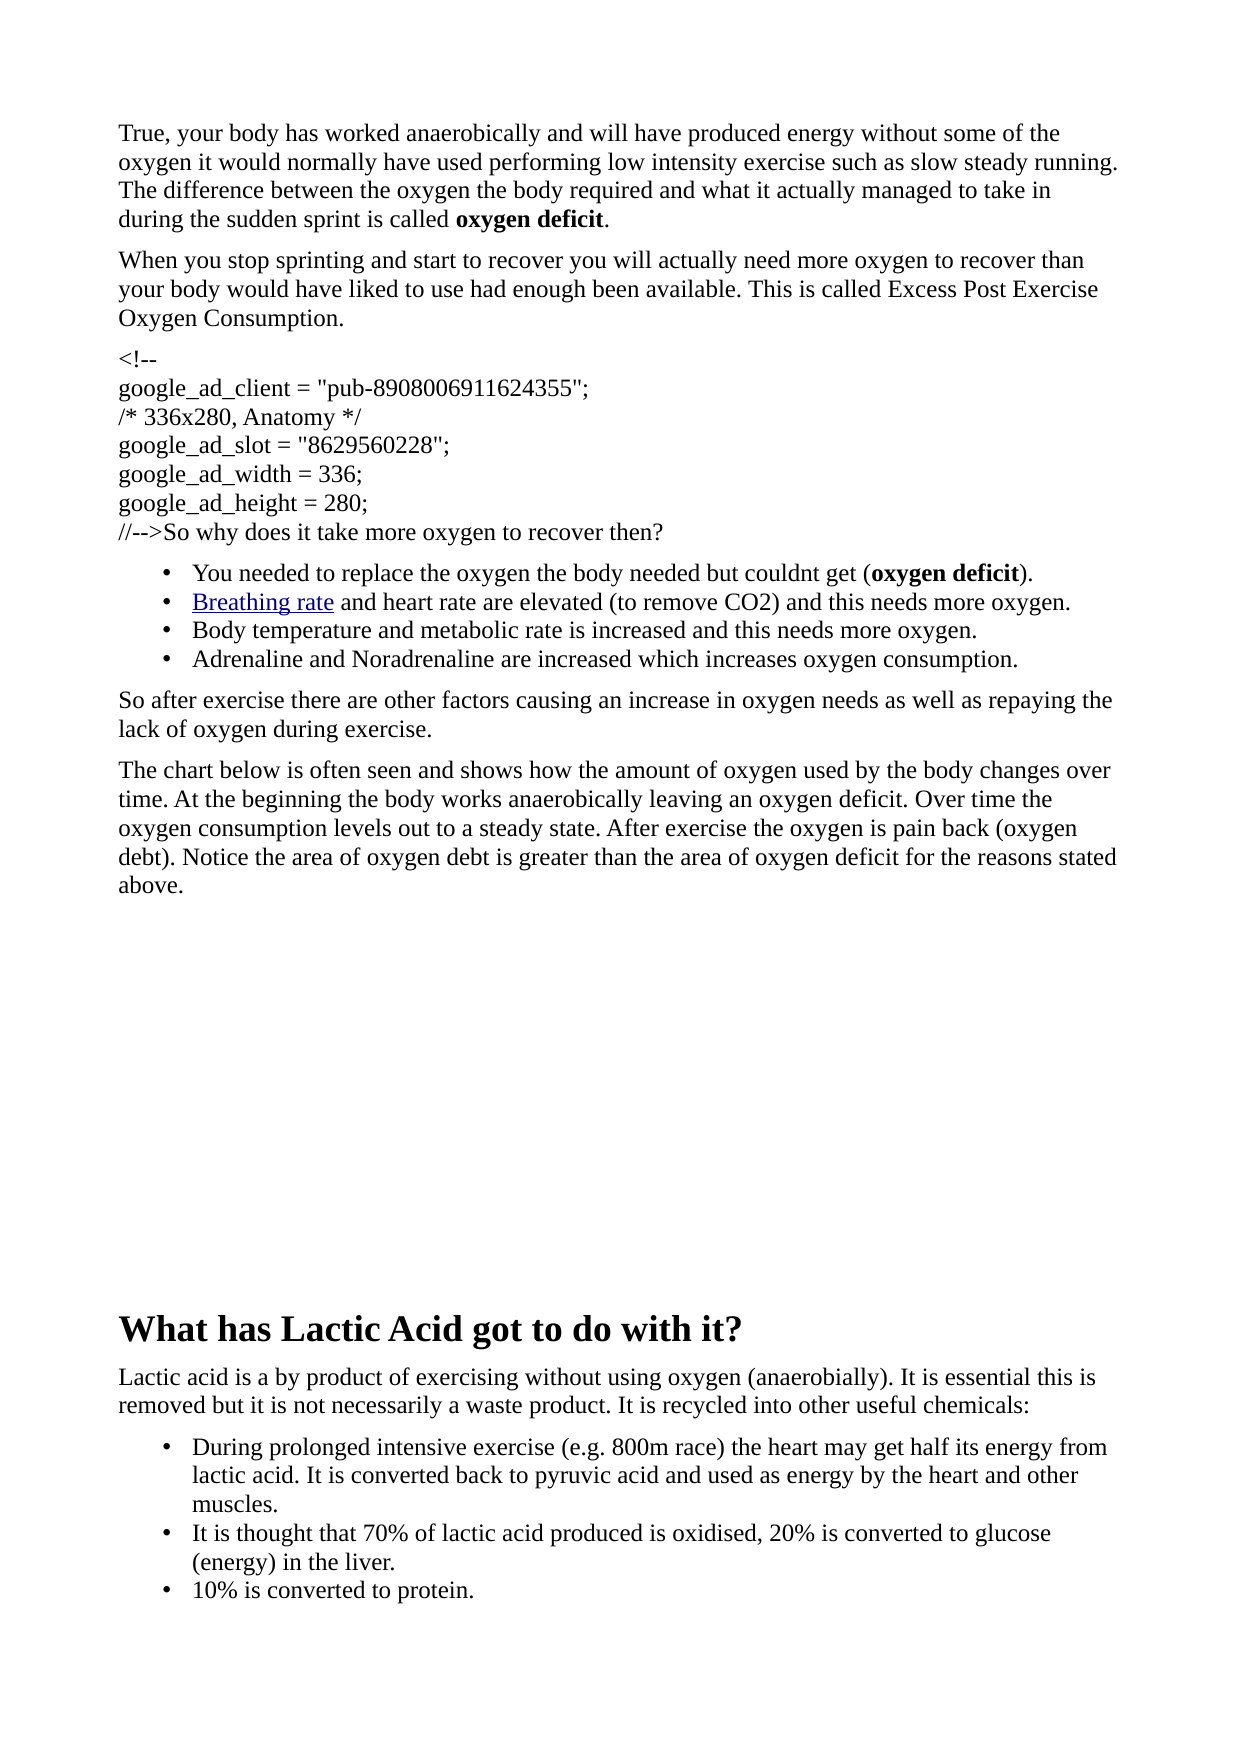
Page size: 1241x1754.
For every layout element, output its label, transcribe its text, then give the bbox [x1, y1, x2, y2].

list You needed to replace the oxygen the body needed but couldnt get (oxygen deficit). [162, 558, 1122, 587]
text <!-- google_ad_client = "pub-8908006911624355"; /* 336x280, Anatomy */ google_ad_slot = "8629560228"; google_ad_width = 336; google_ad_height = 280; //-->So why does it take more oxygen to recover then? [118, 344, 1122, 546]
list 10% is converted to protein. [162, 1576, 1122, 1604]
text So after exercise there are other factors causing an increase in oxygen needs as well as repaying the lack of oxygen during exercise. [118, 686, 1122, 743]
text When you stop sprinting and start to recover you will actually need more oxygen to recover than your body would have liked to use had enough been available. This is called Excess Post Exercise Oxygen Consumption. [118, 246, 1122, 332]
text True, your body has worked anaerobically and will have produced energy without some of the oxygen it would normally have used performing low intensity exercise such as slow steady running. The difference between the oxygen the body required and what it actually managed to take in during the sudden sprint is called oxygen deficit. [118, 118, 1122, 233]
list Breathing rate and heart rate are elevated (to remove CO2) and this needs more oxygen. [162, 587, 1122, 616]
text The chart below is often seen and shows how the amount of oxygen used by the body changes over time. At the beginning the body works anaerobically leaving an oxygen deficit. Over time the oxygen consumption levels out to a steady state. After exercise the oxygen is pain back (oxygen debt). Notice the area of oxygen debt is greater than the area of oxygen deficit for the reasons stated above. [118, 756, 1122, 899]
list During prolonged intensive exercise (e.g. 800m race) the heart may get half its energy from lactic acid. It is converted back to pyruvic acid and used as energy by the heart and other muscles. [162, 1432, 1122, 1518]
text Lactic acid is a by product of exercising without using oxygen (anaerobially). It is essential this is removed but it is not necessarily a waste product. It is recycled into other useful chemicals: [118, 1362, 1122, 1419]
list Body temperature and metabolic rate is increased and this needs more oxygen. [162, 616, 1122, 644]
list Adrenaline and Noradrenaline are increased which increases oxygen consumption. [162, 644, 1122, 673]
list It is thought that 70% of lactic acid produced is oxidised, 20% is converted to glucose (energy) in the liver. [162, 1518, 1122, 1576]
subtitle What has Lactic Acid got to do with it? [118, 1306, 1122, 1349]
